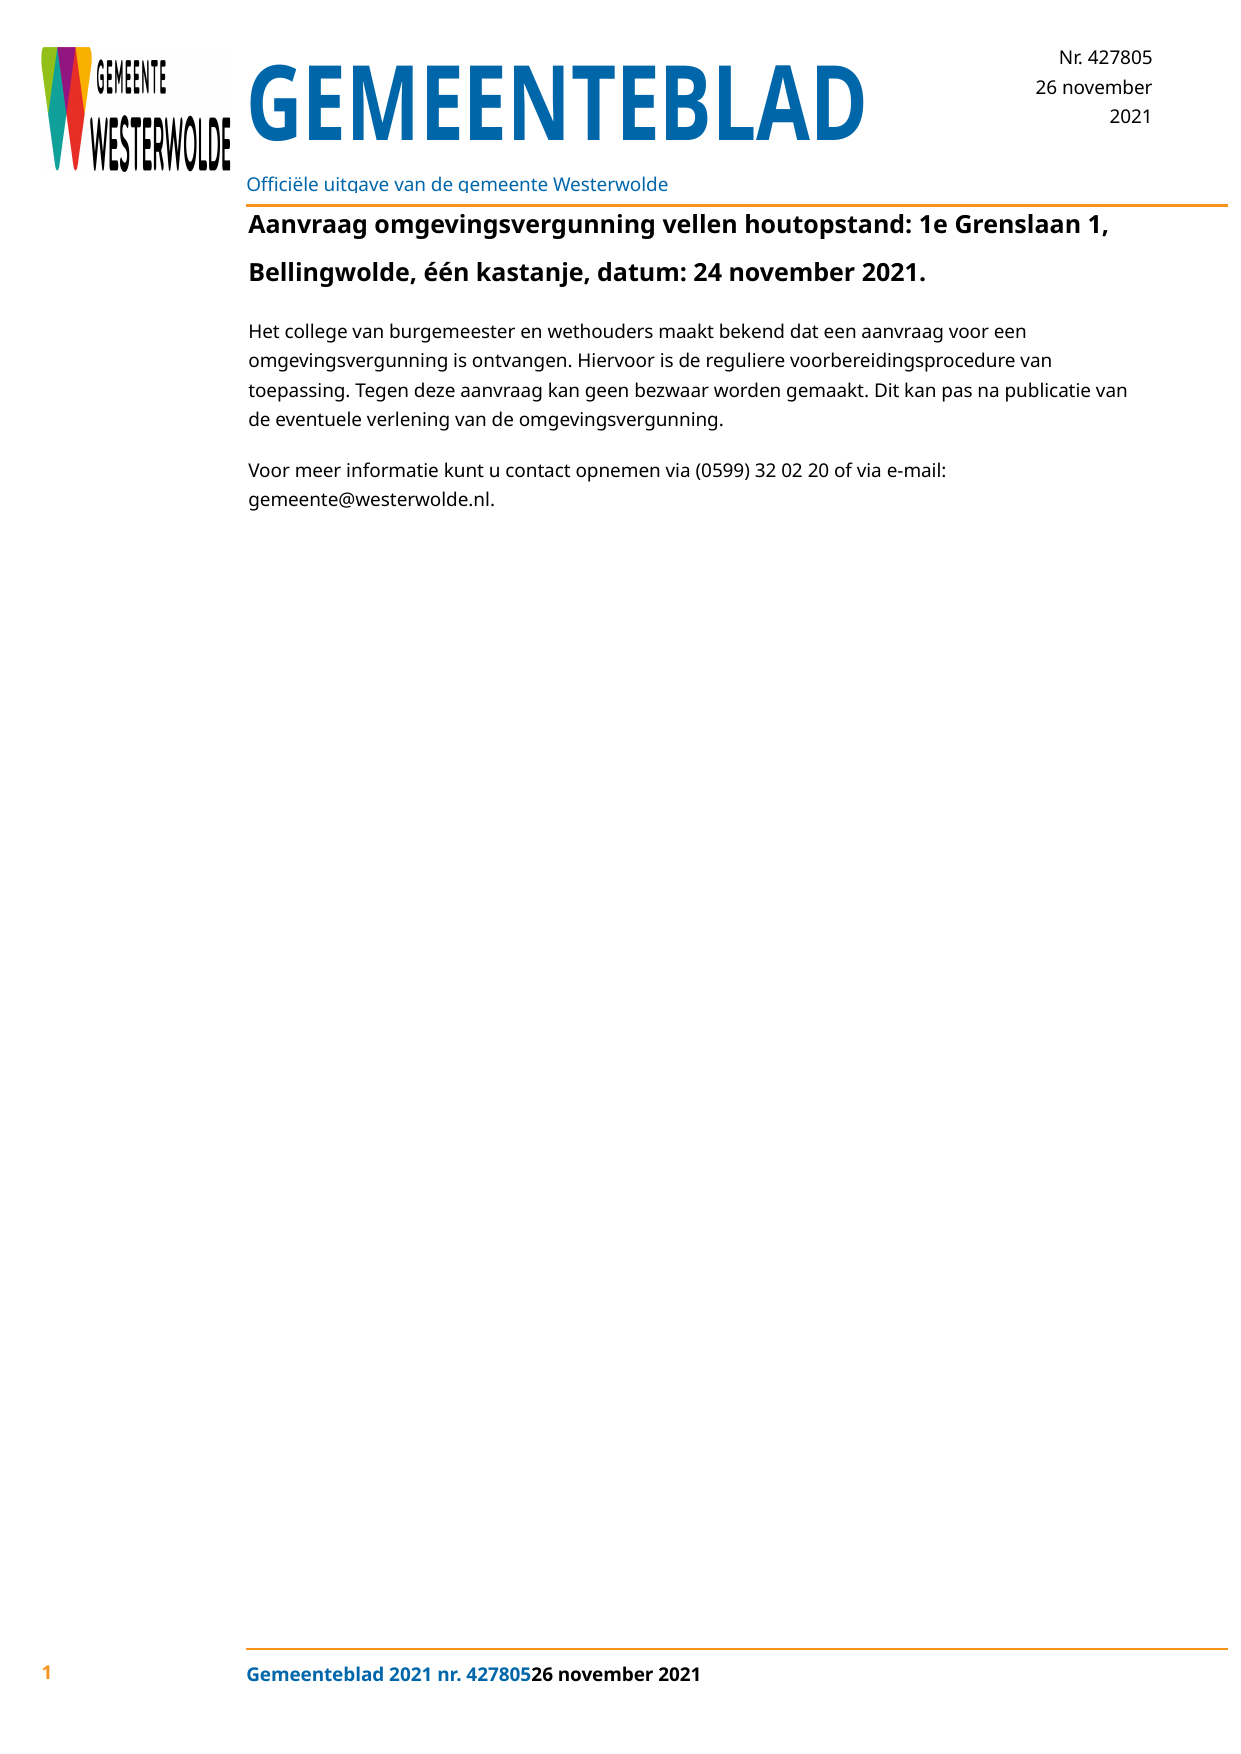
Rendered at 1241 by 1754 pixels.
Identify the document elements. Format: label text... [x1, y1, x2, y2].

picture [41, 47, 231, 172]
text Aanvraag omgevingsvergunning vellen houtopstand: 1e Grenslaan 1, Bellingwolde, één kastanje, datum: 24 november 2021. [248, 207, 1152, 288]
text Het college van burgemeester en wethouders maakt bekend dat een aanvraag voor een omgevingsvergunning is ontvangen. Hiervoor is de reguliere voorbereidingsprocedure van toepassing. Tegen deze aanvraag kan geen bezwaar worden gemaakt. Dit kan pas na publicatie van de eventuele verlening van de omgevingsvergunning. [248, 318, 1152, 432]
text Voor meer informatie kunt u contact opnemen via (0599) 32 02 20 of via e-mail: gemeente@westerwolde.nl. [248, 457, 1152, 512]
